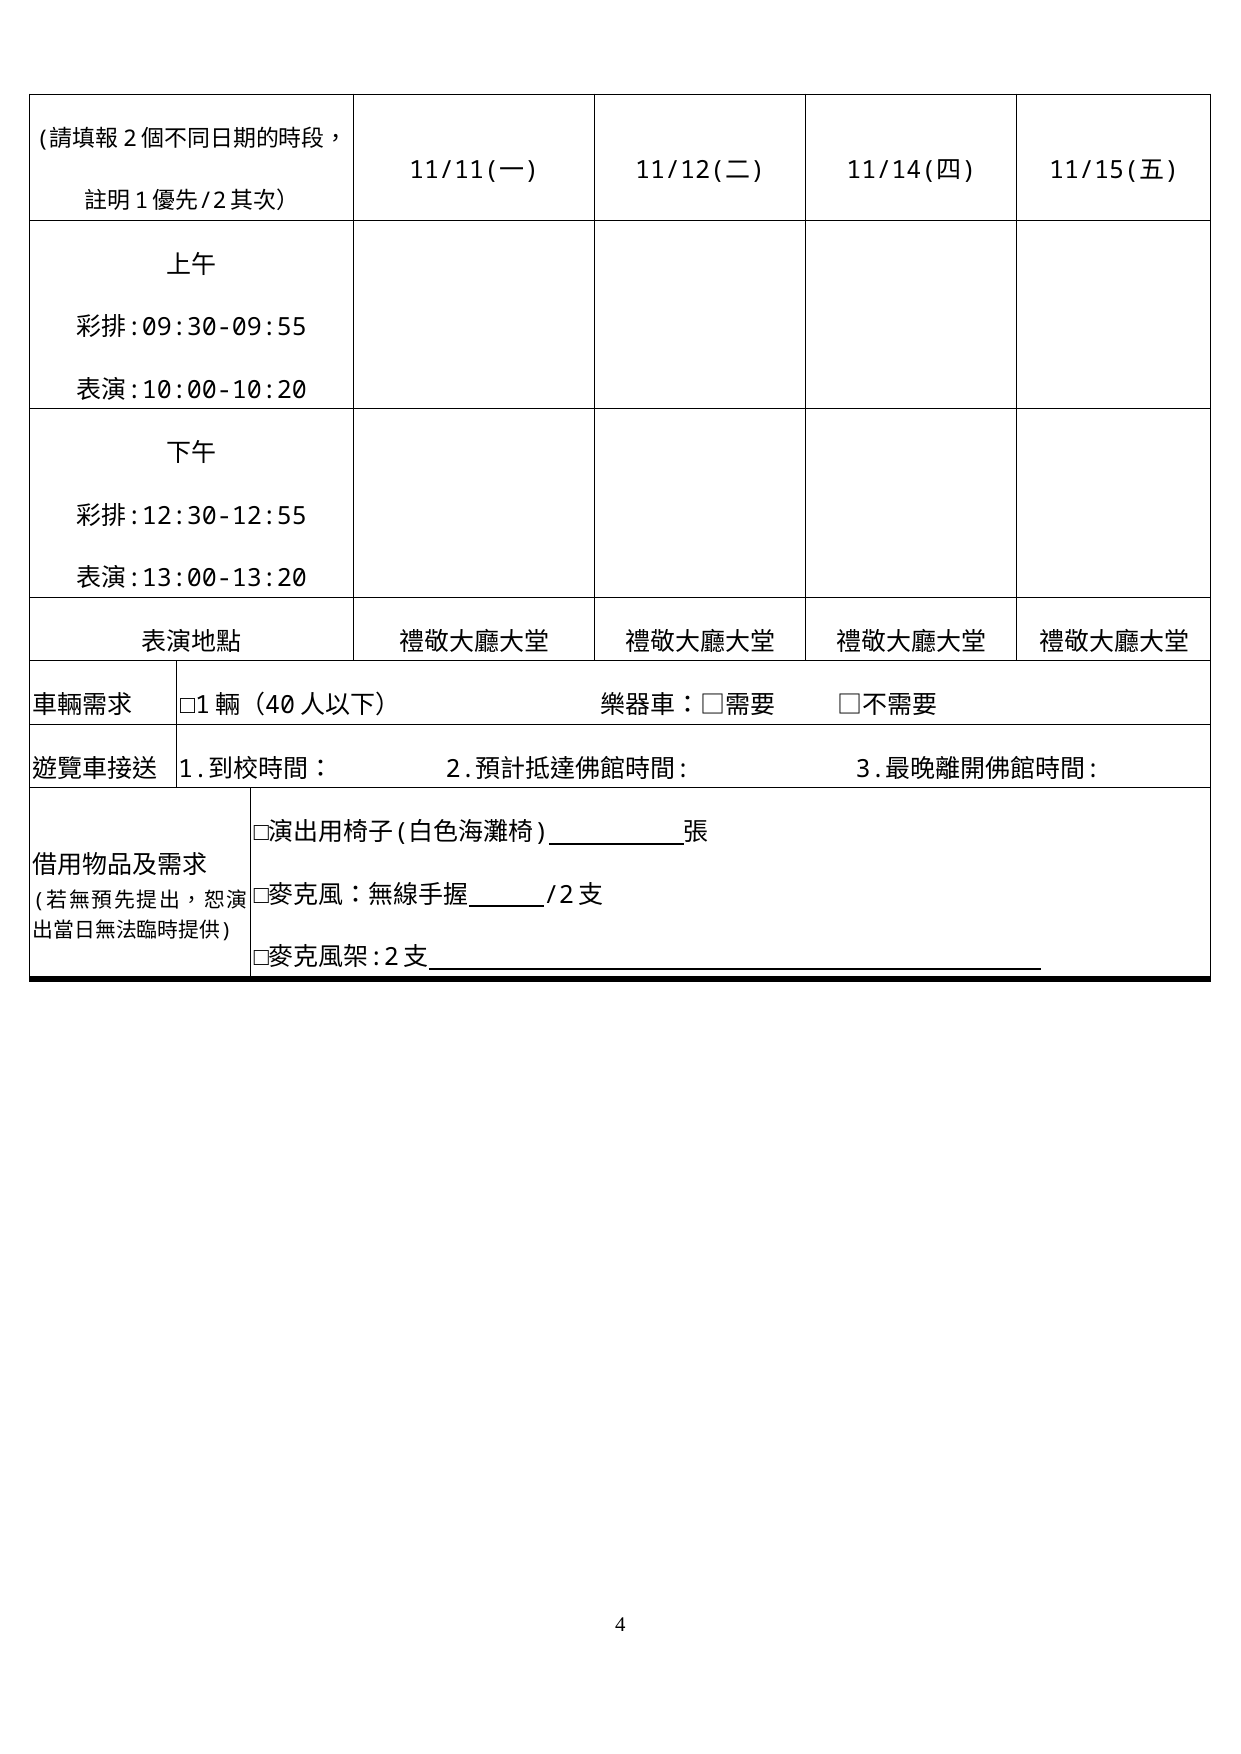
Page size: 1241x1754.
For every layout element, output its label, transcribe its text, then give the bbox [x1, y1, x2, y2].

table_cell [595, 221, 805, 408]
table_cell [806, 221, 1016, 408]
table_cell 禮敬大廳大堂 [595, 598, 805, 660]
table_cell 遊覽車接送 [30, 725, 176, 787]
table_cell 11/15(五) [1017, 95, 1210, 219]
table_cell 上午 彩排:09:30-09:55 表演:10:00-10:20 [30, 221, 353, 408]
table_cell [1017, 221, 1210, 408]
table_cell 禮敬大廳大堂 [1017, 598, 1210, 660]
table_cell 表演地點 [30, 598, 353, 660]
table_cell 禮敬大廳大堂 [354, 598, 594, 660]
table_cell 車輛需求 [30, 661, 176, 724]
table_cell □1輛（40人以下） 樂器車：□需要 □不需要 [177, 661, 1210, 724]
table_cell 11/14(四) [806, 95, 1016, 219]
table_cell [1017, 409, 1210, 597]
table_cell □演出用椅子(白色海灘椅) 張 □麥克風：無線手握 /2支 □麥克風架:2支 [251, 788, 1210, 976]
table_cell [806, 409, 1016, 597]
table_cell [354, 221, 594, 408]
table_cell [354, 409, 594, 597]
table_cell 11/11(一) [354, 95, 594, 219]
table_cell (請填報2個不同日期的時段，註明1優先/2其次） [30, 95, 353, 219]
table_cell 借用物品及需求 (若無預先提出，恕演出當日無法臨時提供) [30, 788, 250, 976]
table_cell 下午 彩排:12:30-12:55 表演:13:00-13:20 [30, 409, 353, 597]
table_cell 11/12(二) [595, 95, 805, 219]
table_cell 禮敬大廳大堂 [806, 598, 1016, 660]
table_cell 1.到校時間： 2.預計抵達佛館時間: 3.最晚離開佛館時間: [177, 725, 1210, 787]
table_cell [595, 409, 805, 597]
